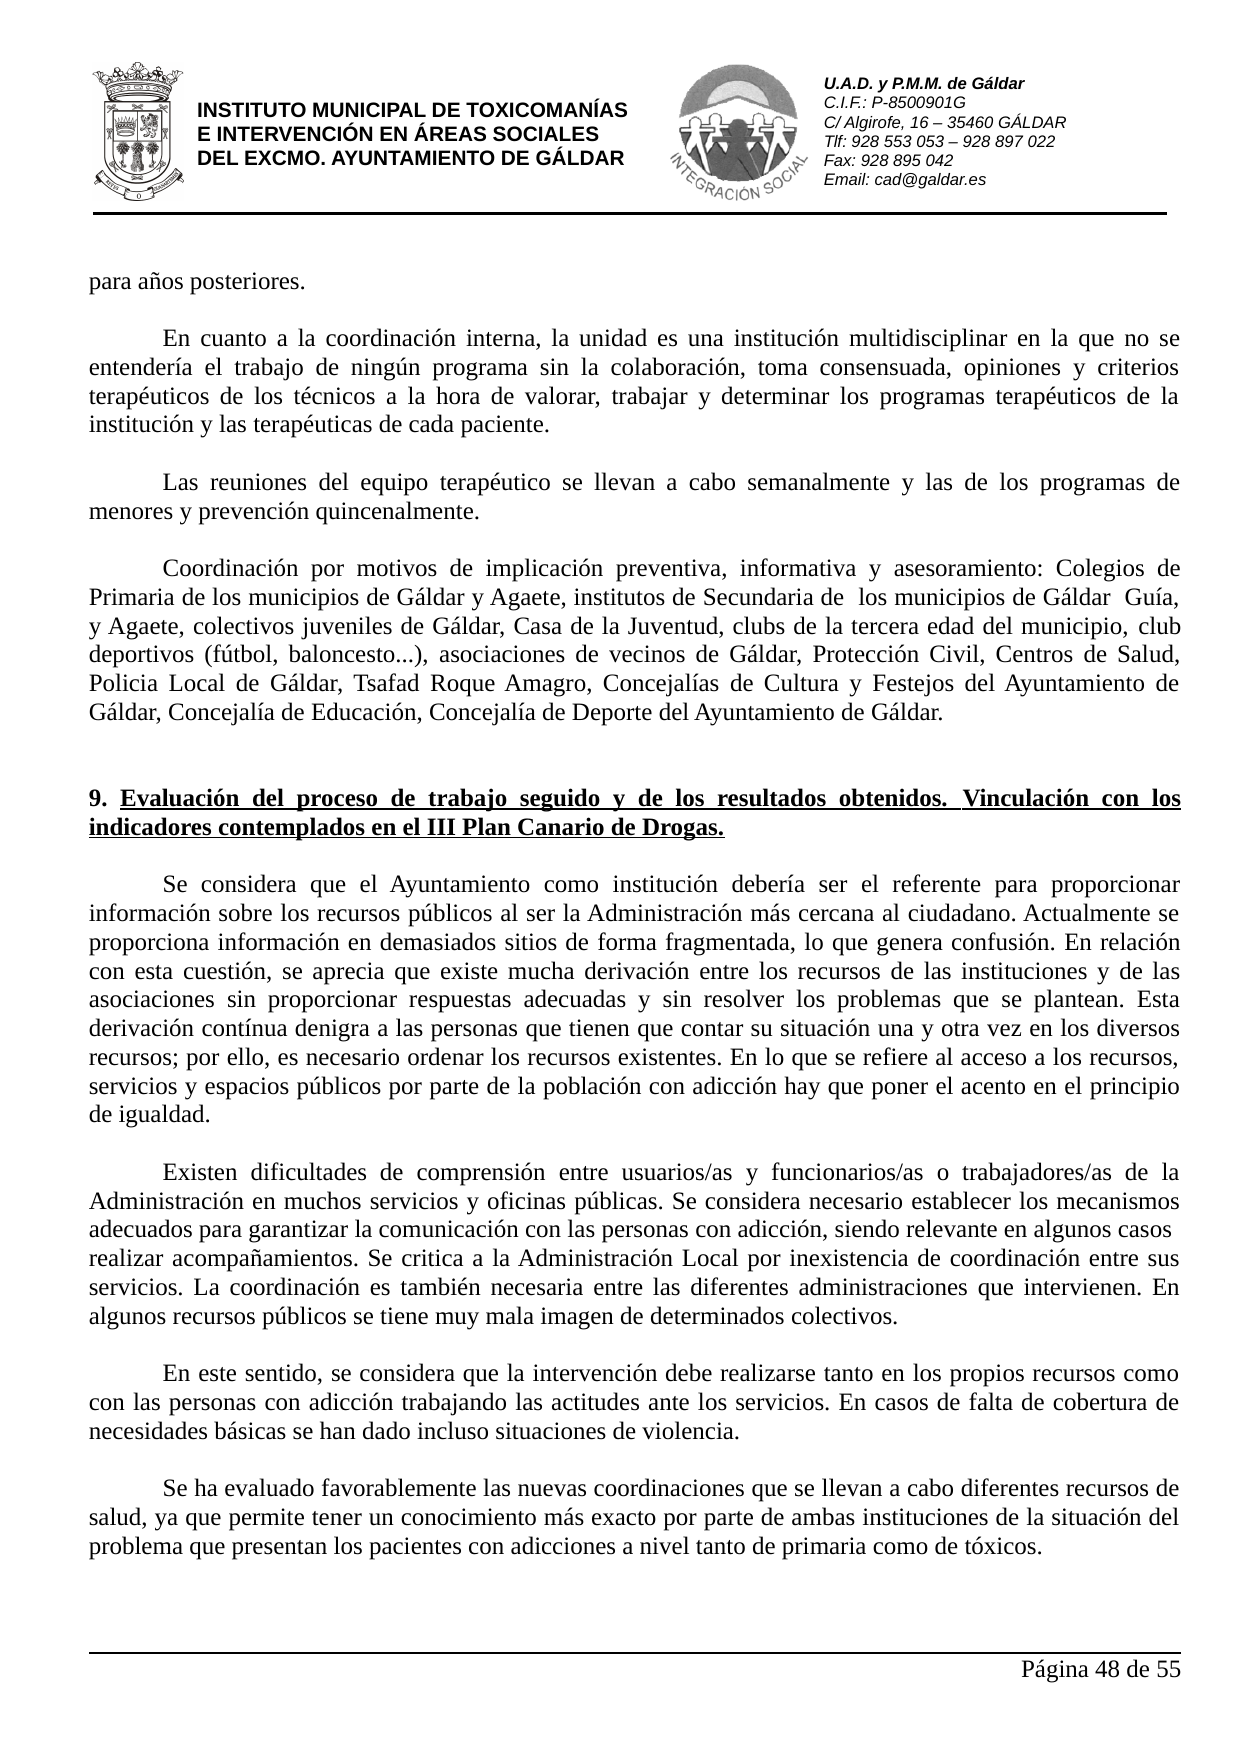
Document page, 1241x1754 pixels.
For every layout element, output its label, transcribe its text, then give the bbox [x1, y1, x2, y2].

picture [92, 62, 184, 201]
text Se ha evaluado favorablemente las nuevas coordinaciones que se llevan a cabo diferentes recursos de salud, ya que permite tener un conocimiento más exacto por parte de ambas instituciones de la situación del problema que presentan los pacientes con adicciones a nivel tanto de primaria como de tóxicos. [88, 1473, 1181, 1559]
text realizar acompañamientos. Se critica a la Administración Local por inexistencia de coordinación entre sus servicios. La coordinación es también necesaria entre las diferentes administraciones que intervienen. En algunos recursos públicos se tiene muy mala imagen de determinados colectivos. [88, 1243, 1181, 1329]
text Existen dificultades de comprensión entre usuarios/as y funcionarios/as o trabajadores/as de la Administración en muchos servicios y oficinas públicas. Se considera necesario establecer los mecanismos adecuados para garantizar la comunicación con las personas con adicción, siendo relevante en algunos casos [88, 1157, 1181, 1243]
text Se considera que el Ayuntamiento como institución debería ser el referente para proporcionar información sobre los recursos públicos al ser la Administración más cercana al ciudadano. Actualmente se proporciona información en demasiados sitios de forma fragmentada, lo que genera confusión. En relación con esta cuestión, se aprecia que existe mucha derivación entre los recursos de las instituciones y de las asociaciones sin proporcionar respuestas adecuadas y sin resolver los problemas que se plantean. Esta derivación contínua denigra a las personas que tienen que contar su situación una y otra vez en los diversos recursos; por ello, es necesario ordenar los recursos existentes. En lo que se refiere al acceso a los recursos, servicios y espacios públicos por parte de la población con adicción hay que poner el acento en el principio de igualdad. [88, 869, 1181, 1128]
text para años posteriores. [88, 266, 1181, 294]
text Las reuniones del equipo terapéutico se llevan a cabo semanalmente y las de los programas de menores y prevención quincenalmente. [88, 467, 1181, 524]
text En cuanto a la coordinación interna, la unidad es una institución multidisciplinar en la que no se entendería el trabajo de ningún programa sin la colaboración, toma consensuada, opiniones y criterios terapéuticos de los técnicos a la hora de valorar, trabajar y determinar los programas terapéuticos de la institución y las terapéuticas de cada paciente. [88, 323, 1181, 438]
text 9. Evaluación del proceso de trabajo seguido y de los resultados obtenidos. Vinculación con los indicadores contemplados en el III Plan Canario de Drogas. [88, 783, 1181, 841]
text En este sentido, se considera que la intervención debe realizarse tanto en los propios recursos como con las personas con adicción trabajando las actitudes ante los servicios. En casos de falta de cobertura de necesidades básicas se han dado incluso situaciones de violencia. [88, 1358, 1181, 1444]
text Coordinación por motivos de implicación preventiva, informativa y asesoramiento: Colegios de Primaria de los municipios de Gáldar y Agaete, institutos de Secundaria de los municipios de Gáldar Guía, y Agaete, colectivos juveniles de Gáldar, Casa de la Juventud, clubs de la tercera edad del municipio, club deportivos (fútbol, baloncesto...), asociaciones de vecinos de Gáldar, Protección Civil, Centros de Salud, Policia Local de Gáldar, Tsafad Roque Amagro, Concejalías de Cultura y Festejos del Ayuntamiento de Gáldar, Concejalía de Educación, Concejalía de Deporte del Ayuntamiento de Gáldar. [88, 553, 1181, 726]
